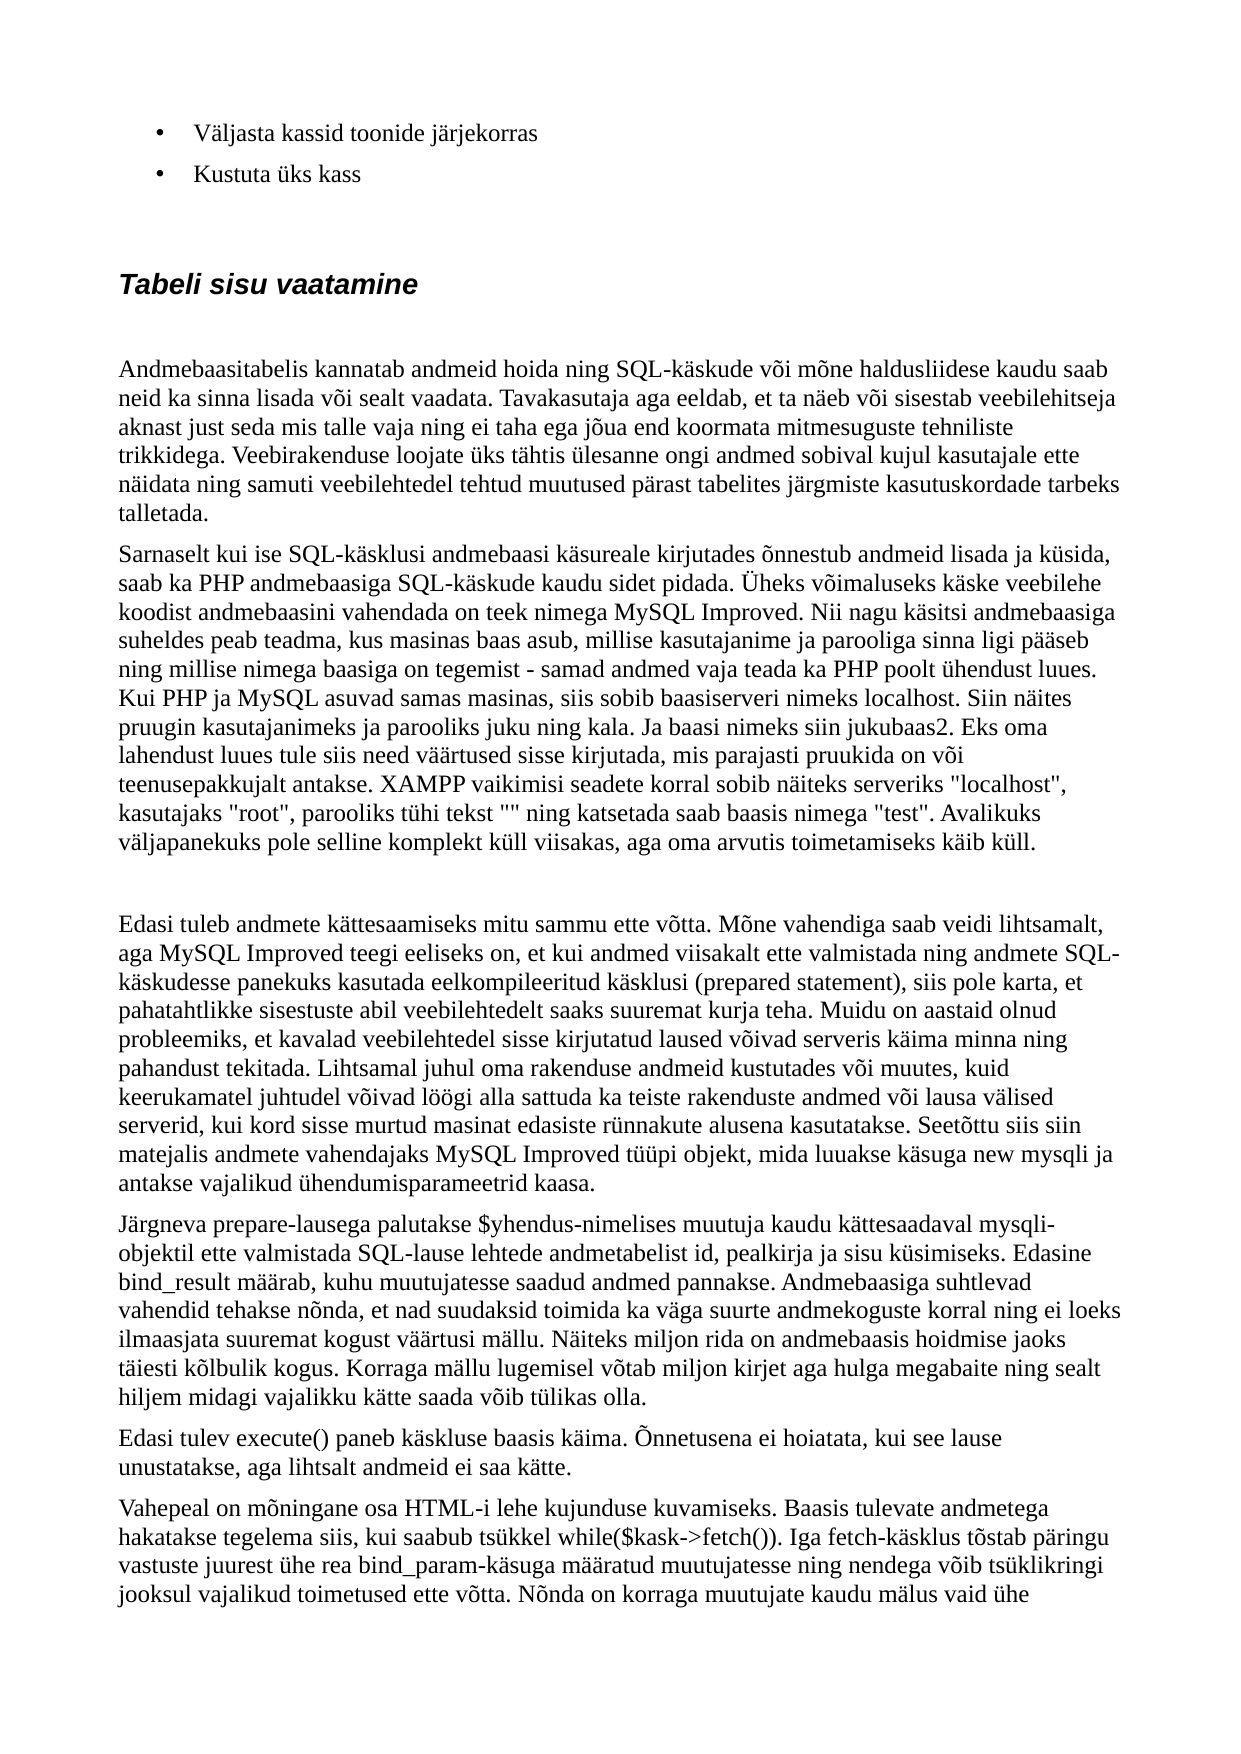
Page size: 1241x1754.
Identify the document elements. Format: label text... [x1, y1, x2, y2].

text Järgneva prepare-lausega palutakse $yhendus-nimelises muutuja kaudu kättesaadaval mysqli-objektil ette valmistada SQL-lause lehtede andmetabelist id, pealkirja ja sisu küsimiseks. Edasine bind_result määrab, kuhu muutujatesse saadud andmed pannakse. Andmebaasiga suhtlevad vahendid tehakse nõnda, et nad suudaksid toimida ka väga suurte andmekoguste korral ning ei loeks ilmaasjata suuremat kogust väärtusi mällu. Näiteks miljon rida on andmebaasis hoidmise jaoks täiesti kõlbulik kogus. Korraga mällu lugemisel võtab miljon kirjet aga hulga megabaite ning sealt hiljem midagi vajalikku kätte saada võib tülikas olla. [118, 1209, 1122, 1410]
text Edasi tuleb andmete kättesaamiseks mitu sammu ette võtta. Mõne vahendiga saab veidi lihtsamalt, aga MySQL Improved teegi eeliseks on, et kui andmed viisakalt ette valmistada ning andmete SQL-käskudesse panekuks kasutada eelkompileeritud käsklusi (prepared statement), siis pole karta, et pahatahtlikke sisestuste abil veebilehtedelt saaks suuremat kurja teha. Muidu on aastaid olnud probleemiks, et kavalad veebilehtedel sisse kirjutatud laused võivad serveris käima minna ning pahandust tekitada. Lihtsamal juhul oma rakenduse andmeid kustutades või muutes, kuid keerukamatel juhtudel võivad löögi alla sattuda ka teiste rakenduste andmed või lausa välised serverid, kui kord sisse murtud masinat edasiste rünnakute alusena kasutatakse. Seetõttu siis siin matejalis andmete vahendajaks MySQL Improved tüüpi objekt, mida luuakse käsuga new mysqli ja antakse vajalikud ühendumisparameetrid kaasa. [118, 909, 1122, 1197]
list Väljasta kassid toonide järjekorras [156, 118, 1122, 147]
text Edasi tulev execute() paneb käskluse baasis käima. Õnnetusena ei hoiatata, kui see lause unustatakse, aga lihtsalt andmeid ei saa kätte. [118, 1423, 1122, 1480]
text Sarnaselt kui ise SQL-käsklusi andmebaasi käsureale kirjutades õnnestub andmeid lisada ja küsida, saab ka PHP andmebaasiga SQL-käskude kaudu sidet pidada. Üheks võimaluseks käske veebilehe koodist andmebaasini vahendada on teek nimega MySQL Improved. Nii nagu käsitsi andmebaasiga suheldes peab teadma, kus masinas baas asub, millise kasutajanime ja parooliga sinna ligi pääseb ning millise nimega baasiga on tegemist - samad andmed vaja teada ka PHP poolt ühendust luues. Kui PHP ja MySQL asuvad samas masinas, siis sobib baasiserveri nimeks localhost. Siin näites pruugin kasutajanimeks ja parooliks juku ning kala. Ja baasi nimeks siin jukubaas2. Eks oma lahendust luues tule siis need väärtused sisse kirjutada, mis parajasti pruukida on või teenusepakkujalt antakse. XAMPP vaikimisi seadete korral sobib näiteks serveriks "localhost", kasutajaks "root", parooliks tühi tekst "" ning katsetada saab baasis nimega "test". Avalikuks väljapanekuks pole selline komplekt küll viisakas, aga oma arvutis toimetamiseks käib küll. [118, 539, 1122, 855]
text Vahepeal on mõningane osa HTML-i lehe kujunduse kuvamiseks. Baasis tulevate andmetega hakatakse tegelema siis, kui saabub tsükkel while($kask->fetch()). Iga fetch-käsklus tõstab päringu vastuste juurest ühe rea bind_param-käsuga määratud muutujatesse ning nendega võib tsüklikringi jooksul vajalikud toimetused ette võtta. Nõnda on korraga muutujate kaudu mälus vaid ühe [118, 1493, 1122, 1608]
subtitle Tabeli sisu vaatamine [118, 267, 1122, 300]
list Kustuta üks kass [156, 159, 1122, 188]
text Andmebaasitabelis kannatab andmeid hoida ning SQL-käskude või mõne haldusliidese kaudu saab neid ka sinna lisada või sealt vaadata. Tavakasutaja aga eeldab, et ta näeb või sisestab veebilehitseja aknast just seda mis talle vaja ning ei taha ega jõua end koormata mitmesuguste tehniliste trikkidega. Veebirakenduse loojate üks tähtis ülesanne ongi andmed sobival kujul kasutajale ette näidata ning samuti veebilehtedel tehtud muutused pärast tabelites järgmiste kasutuskordade tarbeks talletada. [118, 354, 1122, 527]
